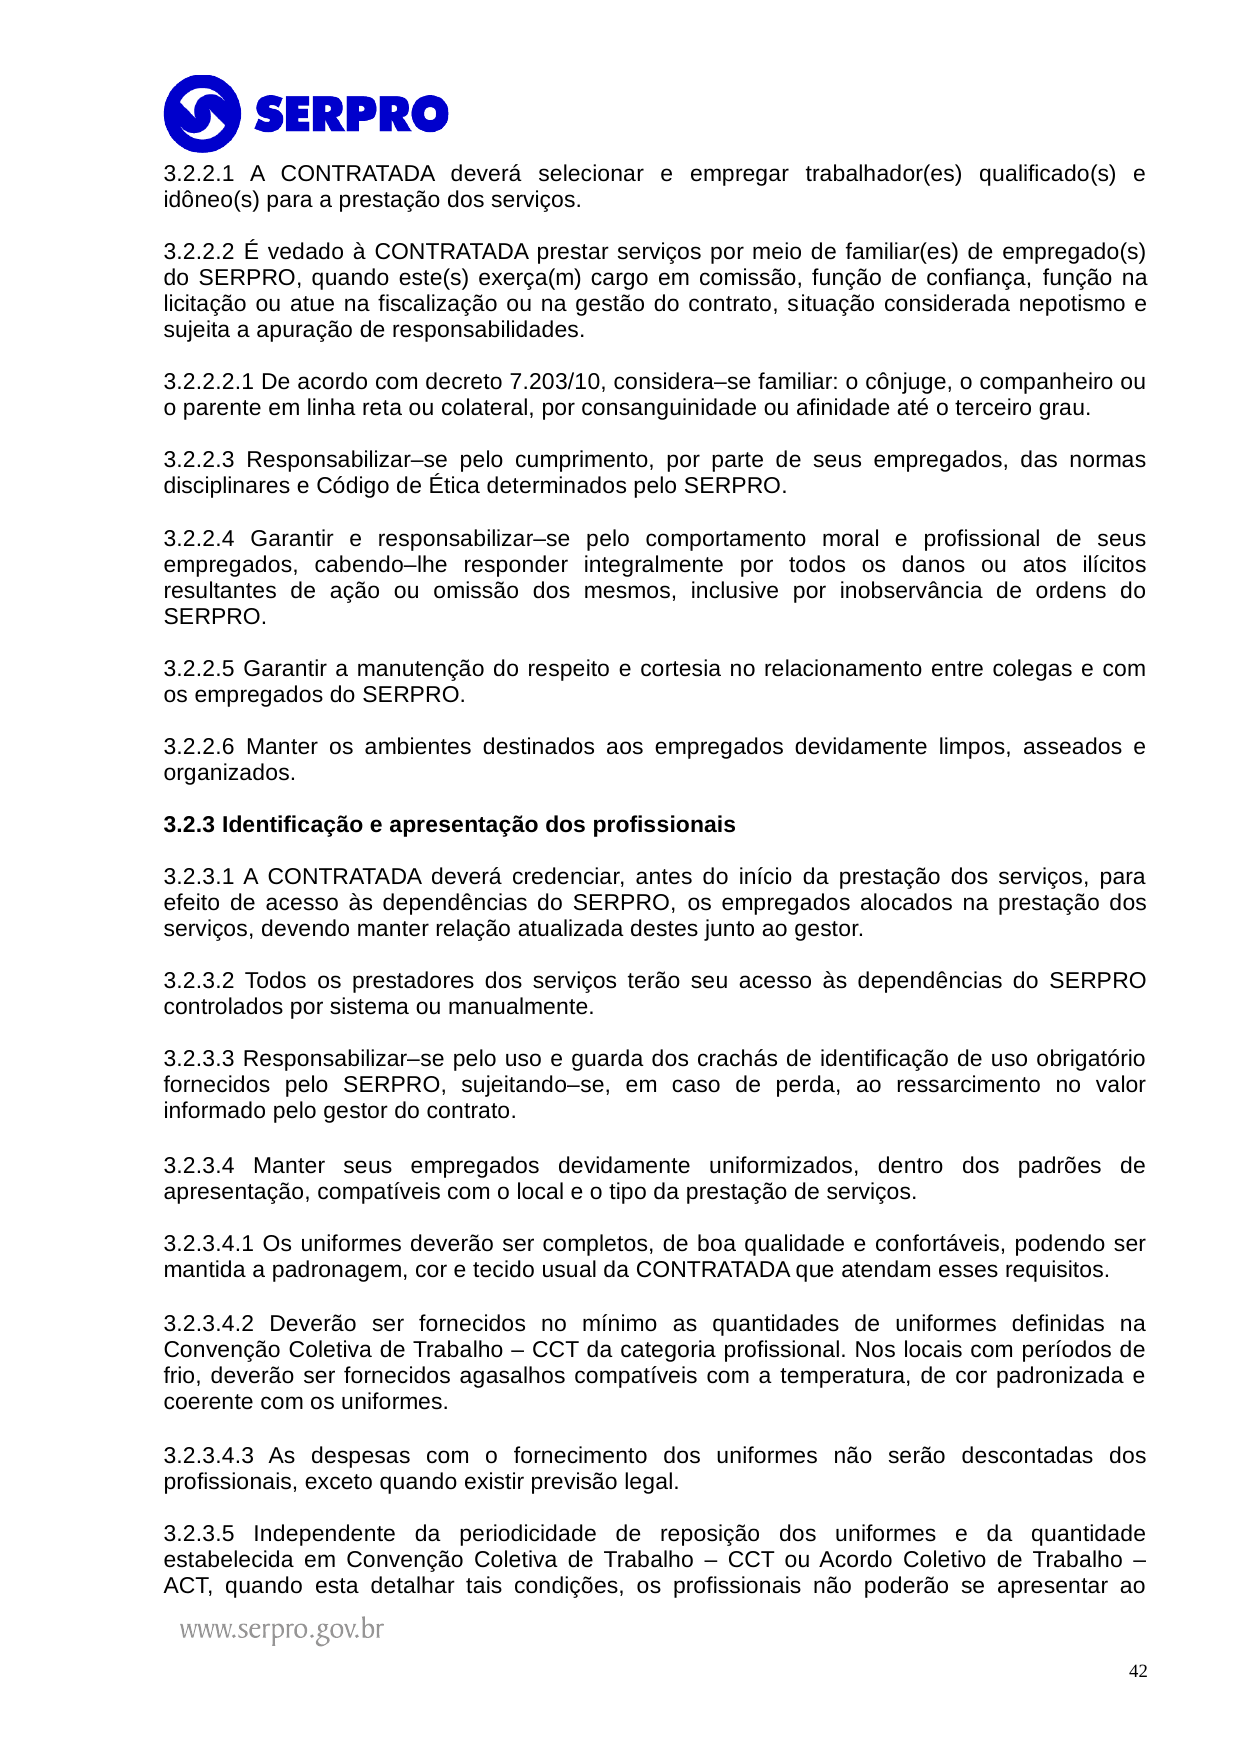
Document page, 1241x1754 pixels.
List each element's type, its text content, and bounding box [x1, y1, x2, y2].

text 3.2.2.2 É vedado à CONTRATADA prestar serviços por meio de familiar(es) de empregado(s) do SERPRO, quando este(s) exerça(m) cargo em comissão, função de confiança, função na licitação ou atue na fiscalização ou na gestão do contrato, situação considerada nepotismo e sujeita a apuração de responsabilidades. [163, 238, 1148, 343]
text 3.2.2.2.1 De acordo com decreto 7.203/10, considera–se familiar: o cônjuge, o companheiro ou o parente em linha reta ou colateral, por consanguinidade ou afinidade até o terceiro grau. [163, 369, 1148, 421]
text 3.2.3.1 A CONTRATADA deverá credenciar, antes do início da prestação dos serviços, para efeito de acesso às dependências do SERPRO, os empregados alocados na prestação dos serviços, devendo manter relação atualizada destes junto ao gestor. [163, 863, 1148, 942]
text 3.2.3.4 Manter seus empregados devidamente uniformizados, dentro dos padrões de apresentação, compatíveis com o local e o tipo da prestação de serviços. [163, 1152, 1148, 1204]
text 3.2.3.4.2 Deverão ser fornecidos no mínimo as quantidades de uniformes definidas na Convenção Coletiva de Trabalho – CCT da categoria profissional. Nos locais com períodos de frio, deverão ser fornecidos agasalhos compatíveis com a temperatura, de cor padronizada e coerente com os uniformes. [163, 1310, 1148, 1414]
text 3.2.2.1 A CONTRATADA deverá selecionar e empregar trabalhador(es) qualificado(s) e idôneo(s) para a prestação dos serviços. [163, 160, 1148, 212]
text 3.2.3.4.1 Os uniformes deverão ser completos, de boa qualidade e confortáveis, podendo ser mantida a padronagem, cor e tecido usual da CONTRATADA que atendam esses requisitos. [163, 1230, 1148, 1282]
text 3.2.3.5 Independente da periodicidade de reposição dos uniformes e da quantidade estabelecida em Convenção Coletiva de Trabalho – CCT ou Acordo Coletivo de Trabalho – ACT, quando esta detalhar tais condições, os profissionais não poderão se apresentar ao [163, 1521, 1148, 1599]
text 3.2.3.2 Todos os prestadores dos serviços terão seu acesso às dependências do SERPRO controlados por sistema ou manualmente. [163, 968, 1148, 1020]
text 3.2.3 Identificação e apresentação dos profissionais [163, 811, 1148, 837]
text 3.2.2.6 Manter os ambientes destinados aos empregados devidamente limpos, asseados e organizados. [163, 733, 1148, 785]
text 3.2.3.4.3 As despesas com o fornecimento dos uniformes não serão descontadas dos profissionais, exceto quando existir previsão legal. [163, 1442, 1148, 1494]
text 3.2.2.3 Responsabilizar–se pelo cumprimento, por parte de seus empregados, das normas disciplinares e Código de Ética determinados pelo SERPRO. [163, 447, 1148, 499]
text 3.2.2.4 Garantir e responsabilizar–se pelo comportamento moral e profissional de seus empregados, cabendo–lhe responder integralmente por todos os danos ou atos ilícitos resultantes de ação ou omissão dos mesmos, inclusive por inobservância de ordens do SERPRO. [163, 525, 1148, 629]
text 3.2.2.5 Garantir a manutenção do respeito e cortesia no relacionamento entre colegas e com os empregados do SERPRO. [163, 655, 1148, 707]
picture [163, 75, 449, 153]
text 3.2.3.3 Responsabilizar–se pelo uso e guarda dos crachás de identificação de uso obrigatório fornecidos pelo SERPRO, sujeitando–se, em caso de perda, ao ressarcimento no valor informado pelo gestor do contrato. [163, 1046, 1148, 1124]
